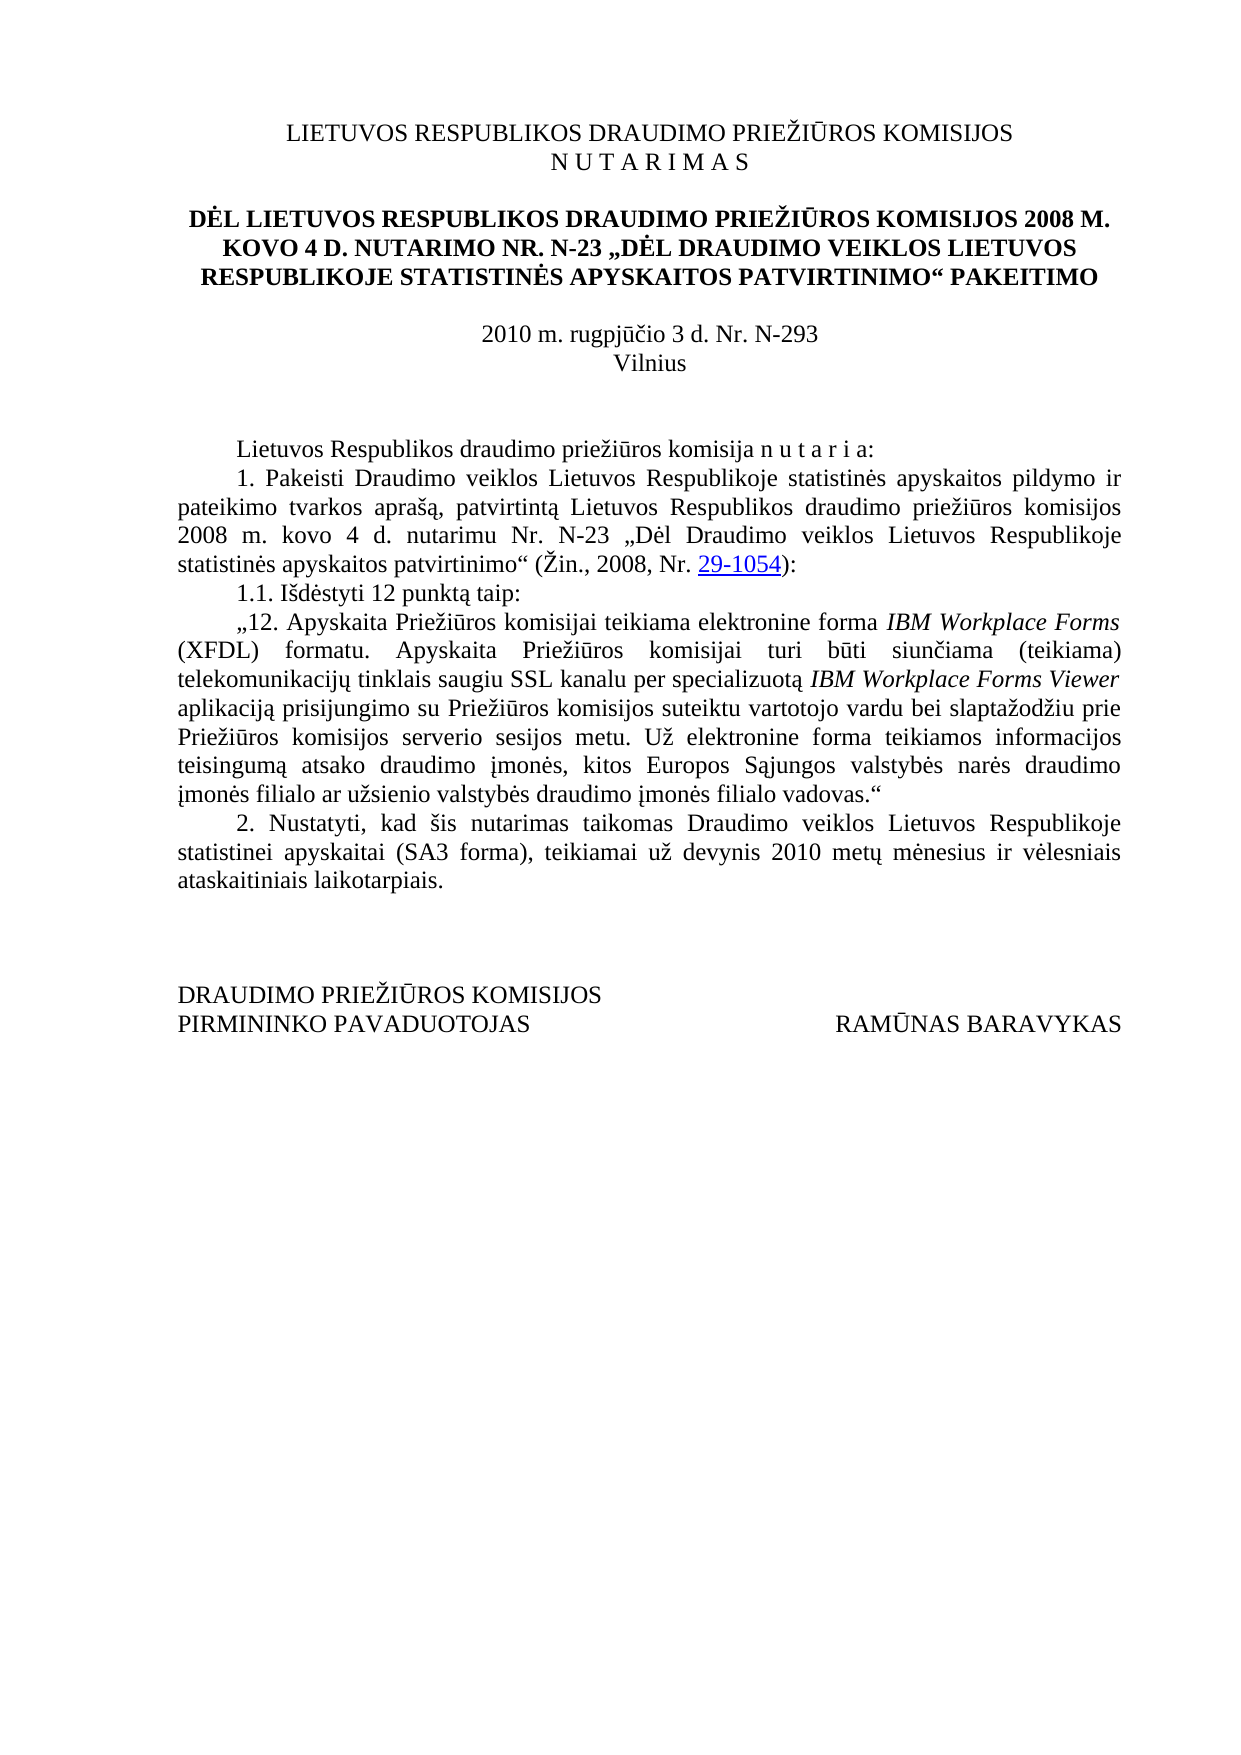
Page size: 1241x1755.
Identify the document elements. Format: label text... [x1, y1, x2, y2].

text Vilnius [177, 348, 1122, 377]
text 1.1. Išdėstyti 12 punktą taip: [177, 578, 1122, 607]
text draudimo priežiūros komisijos pirmininko pavaduotojas Ramūnas Baravykas [177, 981, 1122, 1038]
text 1. Pakeisti Draudimo veiklos Lietuvos Respublikoje statistinės apyskaitos pildymo ir pateikimo tvarkos aprašą, patvirtintą Lietuvos Respublikos draudimo priežiūros komisijos 2008 m. kovo 4 d. nutarimu Nr. N-23 „Dėl Draudimo veiklos Lietuvos Respublikoje statistinės apyskaitos patvirtinimo“ (Žin., 2008, Nr. 29-1054): [177, 463, 1122, 578]
text 2. Nustatyti, kad šis nutarimas taikomas Draudimo veiklos Lietuvos Respublikoje statistinei apyskaitai (SA3 forma), teikiamai už devynis 2010 metų mėnesius ir vėlesniais ataskaitiniais laikotarpiais. [177, 808, 1122, 894]
text „12. Apyskaita Priežiūros komisijai teikiama elektronine forma IBM Workplace Forms (XFDL) formatu. Apyskaita Priežiūros komisijai turi būti siunčiama (teikiama) telekomunikacijų tinklais saugiu SSL kanalu per specializuotą IBM Workplace Forms Viewer aplikaciją prisijungimo su Priežiūros komisijos suteiktu vartotojo vardu bei slaptažodžiu prie Priežiūros komisijos serverio sesijos metu. Už elektronine forma teikiamos informacijos teisingumą atsako draudimo įmonės, kitos Europos Sąjungos valstybės narės draudimo įmonės filialo ar užsienio valstybės draudimo įmonės filialo vadovas.“ [177, 607, 1122, 808]
text LIETUVOS RESPUBLIKOS DRAUDIMO PRIEŽIŪROS KOMISIJOS [177, 118, 1122, 147]
text Lietuvos Respublikos draudimo priežiūros komisija nutaria: [177, 434, 1122, 463]
text 2010 m. rugpjūčio 3 d. Nr. N-293 [177, 319, 1122, 348]
text NUTARIMAS [177, 147, 1122, 176]
text DĖL LIETUVOS RESPUBLIKOS DRAUDIMO PRIEŽIŪROS KOMISIJOS 2008 m. kovo 4 d. NUTARIMO Nr. N-23 „DĖL DRAUDIMO VEIKLOS LIETUVOS RESPUBLIKOJE STATISTINĖS APYSKAITOS PATVIRTINIMO“ PAKEITIMO [177, 204, 1122, 291]
